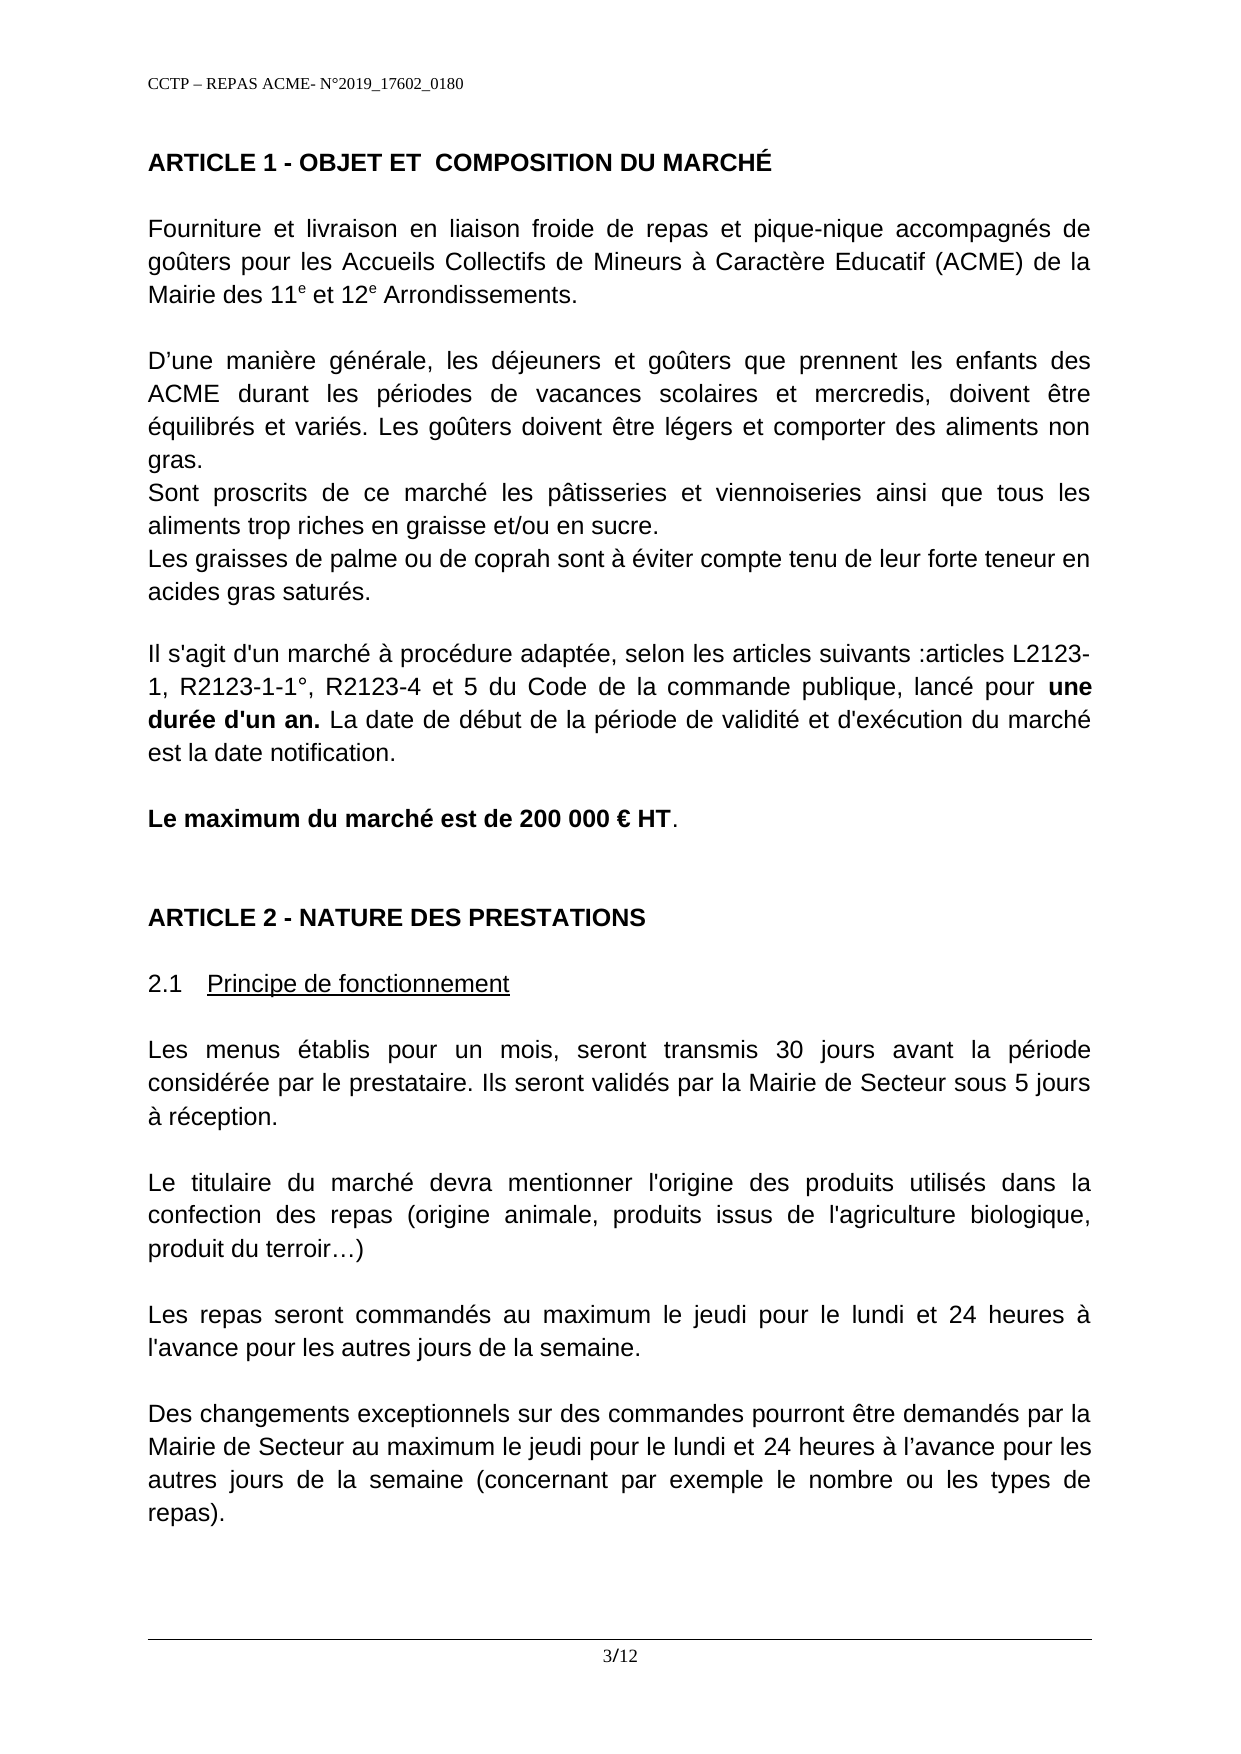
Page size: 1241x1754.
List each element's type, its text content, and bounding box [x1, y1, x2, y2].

text 2.1 Principe de fonctionnement [148, 969, 1092, 998]
text Sont proscrits de ce marché les pâtisseries et viennoiseries ainsi que tous les aliments trop riches en graisse et/ou en sucre. [148, 478, 1092, 540]
text Fourniture et livraison en liaison froide de repas et pique-nique accompagnés de goûters pour les Accueils Collectifs de Mineurs à Caractère Educatif (ACME) de la Mairie des 11e et 12e Arrondissements. [148, 214, 1092, 308]
text D’une manière générale, les déjeuners et goûters que prennent les enfants des ACME durant les périodes de vacances scolaires et mercredis, doivent être équilibrés et variés. Les goûters doivent être légers et comporter des aliments non gras. [148, 346, 1092, 474]
text Les repas seront commandés au maximum le jeudi pour le lundi et 24 heures à l'avance pour les autres jours de la semaine. [148, 1299, 1092, 1361]
text Les menus établis pour un mois, seront transmis 30 jours avant la période considérée par le prestataire. Ils seront validés par la Mairie de Secteur sous 5 jours à réception. [148, 1035, 1092, 1130]
subtitle ARTICLE 2 - NATURE DES PRESTATIONS [148, 903, 1092, 932]
text Le titulaire du marché devra mentionner l'origine des produits utilisés dans la confection des repas (origine animale, produits issus de l'agriculture biologique, produit du terroir…) [148, 1167, 1092, 1262]
text Les graisses de palme ou de coprah sont à éviter compte tenu de leur forte teneur en acides gras saturés. [148, 544, 1092, 606]
text ARTICLE 1 - OBJET ET COMPOSITION DU MARCHÉ [148, 148, 1092, 176]
text Des changements exceptionnels sur des commandes pourront être demandés par la Mairie de Secteur au maximum le jeudi pour le lundi et 24 heures à l’avance pour les autres jours de la semaine (concernant par exemple le nombre ou les types de repas). [148, 1399, 1092, 1526]
text Le maximum du marché est de 200 000 € HT. [148, 804, 1092, 833]
text Il s'agit d'un marché à procédure adaptée, selon les articles suivants :articles L2123-1, R2123-1-1°, R2123-4 et 5 du Code de la commande publique, lancé pour une durée d'un an. La date de début de la période de validité et d'exécution du marché est la date notification. [148, 639, 1092, 767]
